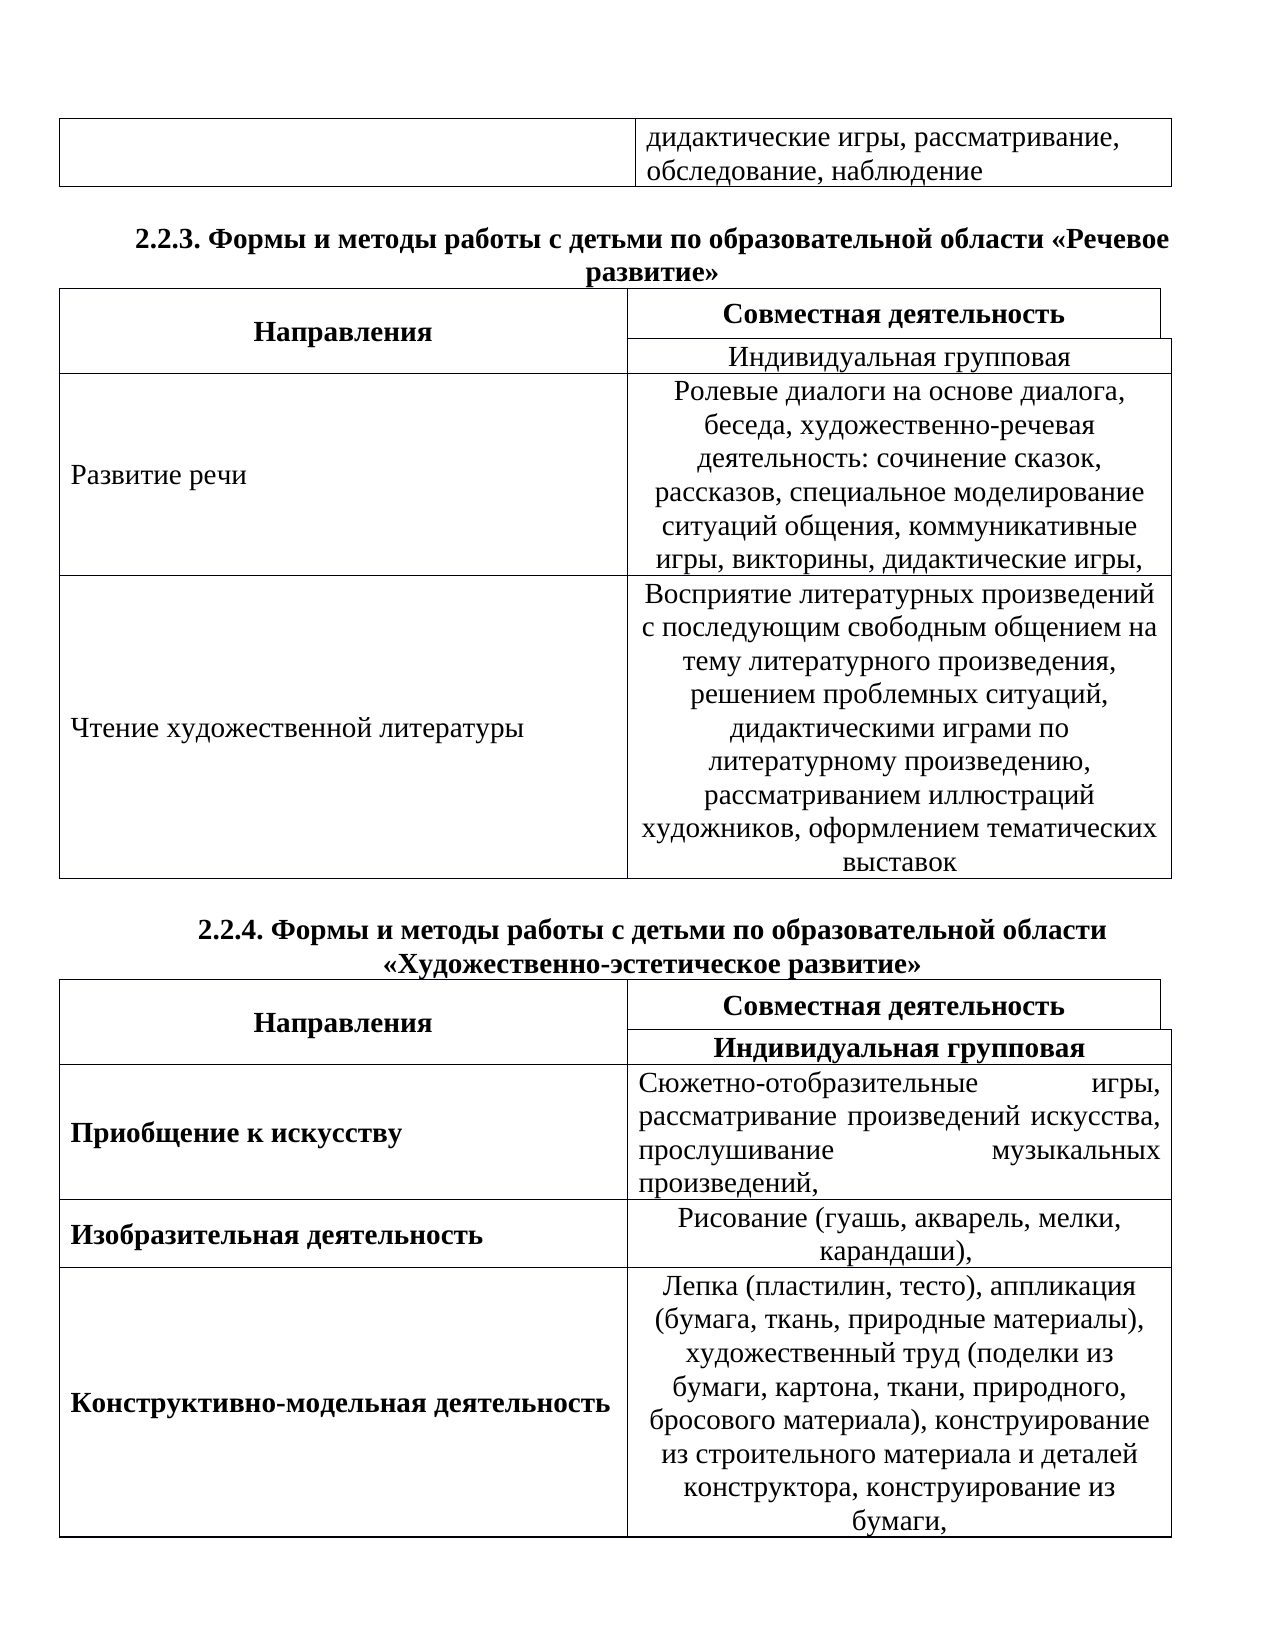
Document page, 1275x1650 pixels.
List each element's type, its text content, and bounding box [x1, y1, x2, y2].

table_cell Рисование (гуашь, акварель, мелки, карандаши), [628, 1200, 1171, 1267]
table_cell Лепка (пластилин, тесто), аппликация (бумага, ткань, природные материалы), художественный труд (поделки из бумаги, картона, ткани, природного, бросового материала), конструирование из строительного материала и деталей конструктора, конструирование из бумаги, [628, 1268, 1171, 1536]
table_cell Индивидуальная групповая [628, 1030, 1171, 1064]
text 2.2.3. Формы и методы работы с детьми по образовательной области «Речевое развитие» [118, 221, 1186, 288]
table_cell Развитие речи [60, 374, 627, 575]
table_cell Чтение художественной литературы [60, 576, 627, 878]
table_header Направления [60, 980, 627, 1064]
table_cell Приобщение к искусству [60, 1065, 627, 1199]
table_cell дидактические игры, рассматривание, обследование, наблюдение [636, 119, 1171, 186]
table_header Совместная деятельность [628, 980, 1160, 1029]
table_cell Сюжетно-отобразительные игры, рассматривание произведений искусства, прослушивание музыкальных произведений, [628, 1065, 1171, 1199]
text 2.2.4. Формы и методы работы с детьми по образовательной области «Художественно-эстетическое развитие» [118, 912, 1186, 979]
table_cell Ролевые диалоги на основе диалога, беседа, художественно-речевая деятельность: сочинение сказок, рассказов, специальное моделирование ситуаций общения, коммуникативные игры, викторины, дидактические игры, [628, 374, 1171, 575]
table_cell Индивидуальная групповая [628, 339, 1171, 372]
table_cell Изобразительная деятельность [60, 1200, 627, 1267]
table_cell Конструктивно-модельная деятельность [60, 1268, 627, 1536]
table_cell Восприятие литературных произведений с последующим свободным общением на тему литературного произведения, решением проблемных ситуаций, дидактическими играми по литературному произведению, рассматриванием иллюстраций художников, оформлением тематических выставок [628, 576, 1171, 878]
table_header Совместная деятельность [628, 289, 1160, 338]
table_cell [60, 119, 635, 186]
table_header Направления [60, 289, 627, 372]
